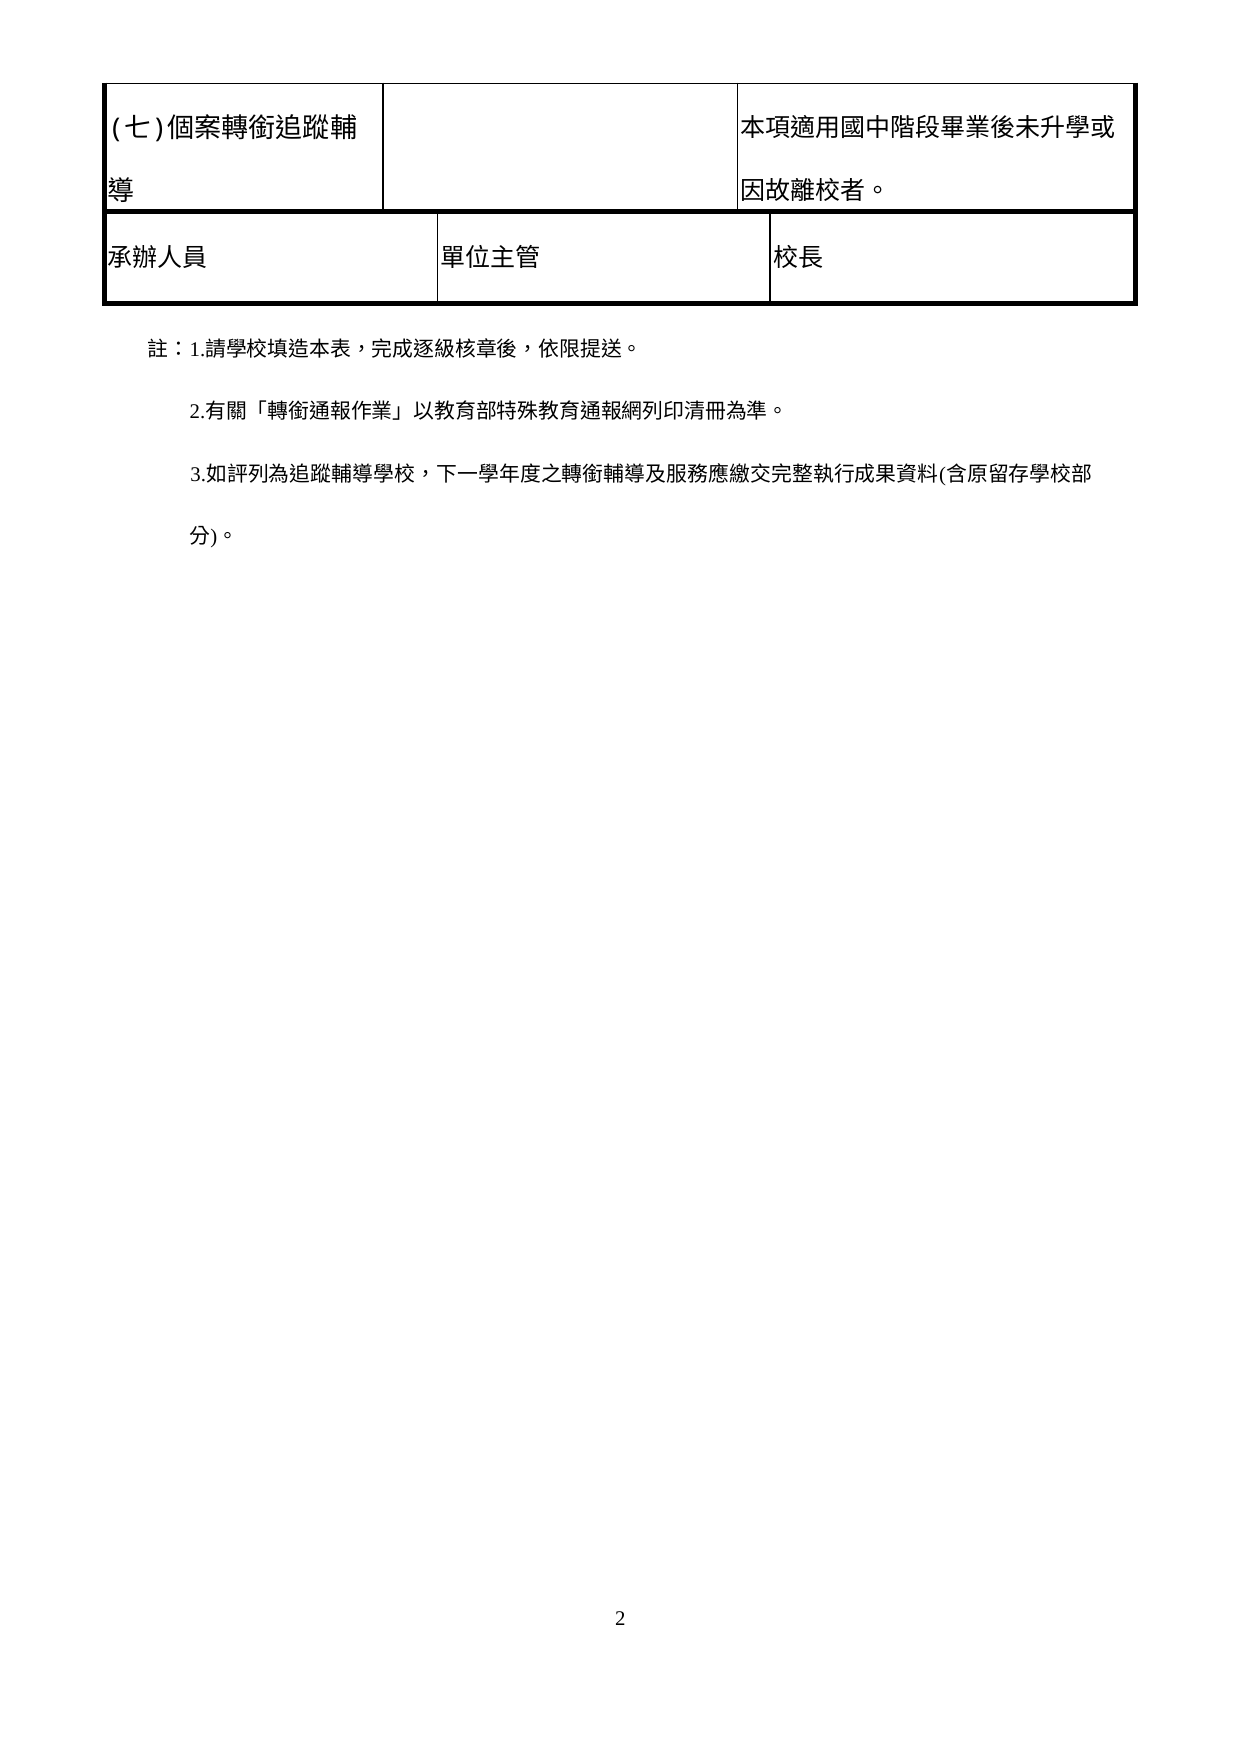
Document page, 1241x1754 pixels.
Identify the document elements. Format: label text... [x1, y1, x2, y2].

text 註：1.請學校填造本表，完成逐級核章後，依限提送。 [148, 306, 1092, 368]
table_cell 單位主管 [438, 214, 769, 301]
table_cell (七)個案轉銜追蹤輔導 [107, 84, 382, 209]
table_cell 校長 [771, 214, 1133, 301]
table_cell 本項適用國中階段畢業後未升學或因故離校者。 [738, 84, 1133, 209]
table_cell [384, 84, 737, 209]
text 3.如評列為追蹤輔導學校，下一學年度之轉銜輔導及服務應繳交完整執行成果資料(含原留存學校部分)。 [148, 431, 1092, 556]
text 2.有關「轉銜通報作業」以教育部特殊教育通報網列印清冊為準。 [148, 368, 1092, 431]
table_cell 承辦人員 [107, 214, 437, 301]
